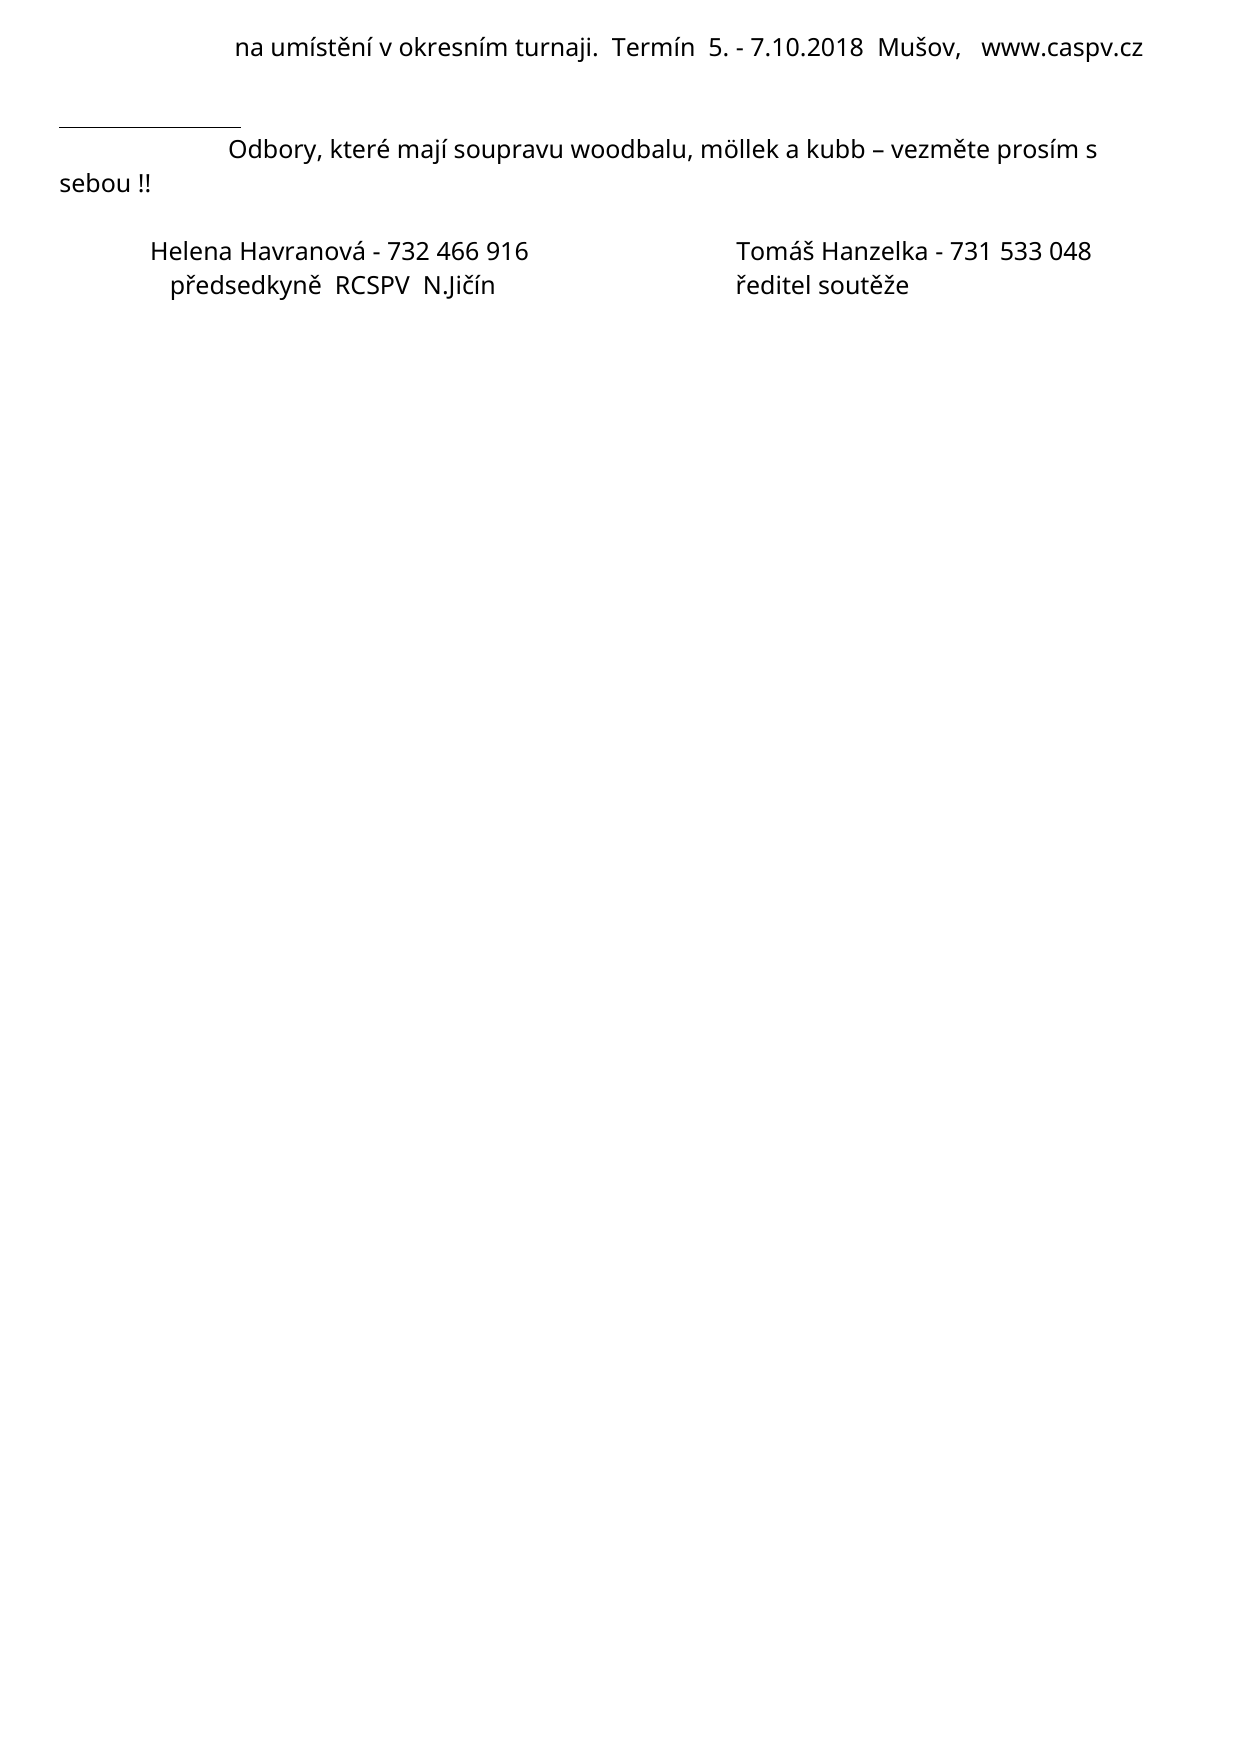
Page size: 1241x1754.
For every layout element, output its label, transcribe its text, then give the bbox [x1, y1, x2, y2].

text Odbory, které mají soupravu woodbalu, möllek a kubb – vezměte prosím s sebou !! [59, 132, 1166, 200]
text předsedkyně RCSPV N.Jičín ředitel soutěže [59, 268, 1166, 302]
text Helena Havranová - 732 466 916 Tomáš Hanzelka - 731 533 048 [59, 234, 1166, 268]
text na umístění v okresním turnaji. Termín 5. - 7.10.2018 Mušov, www.caspv.cz [59, 29, 1166, 64]
